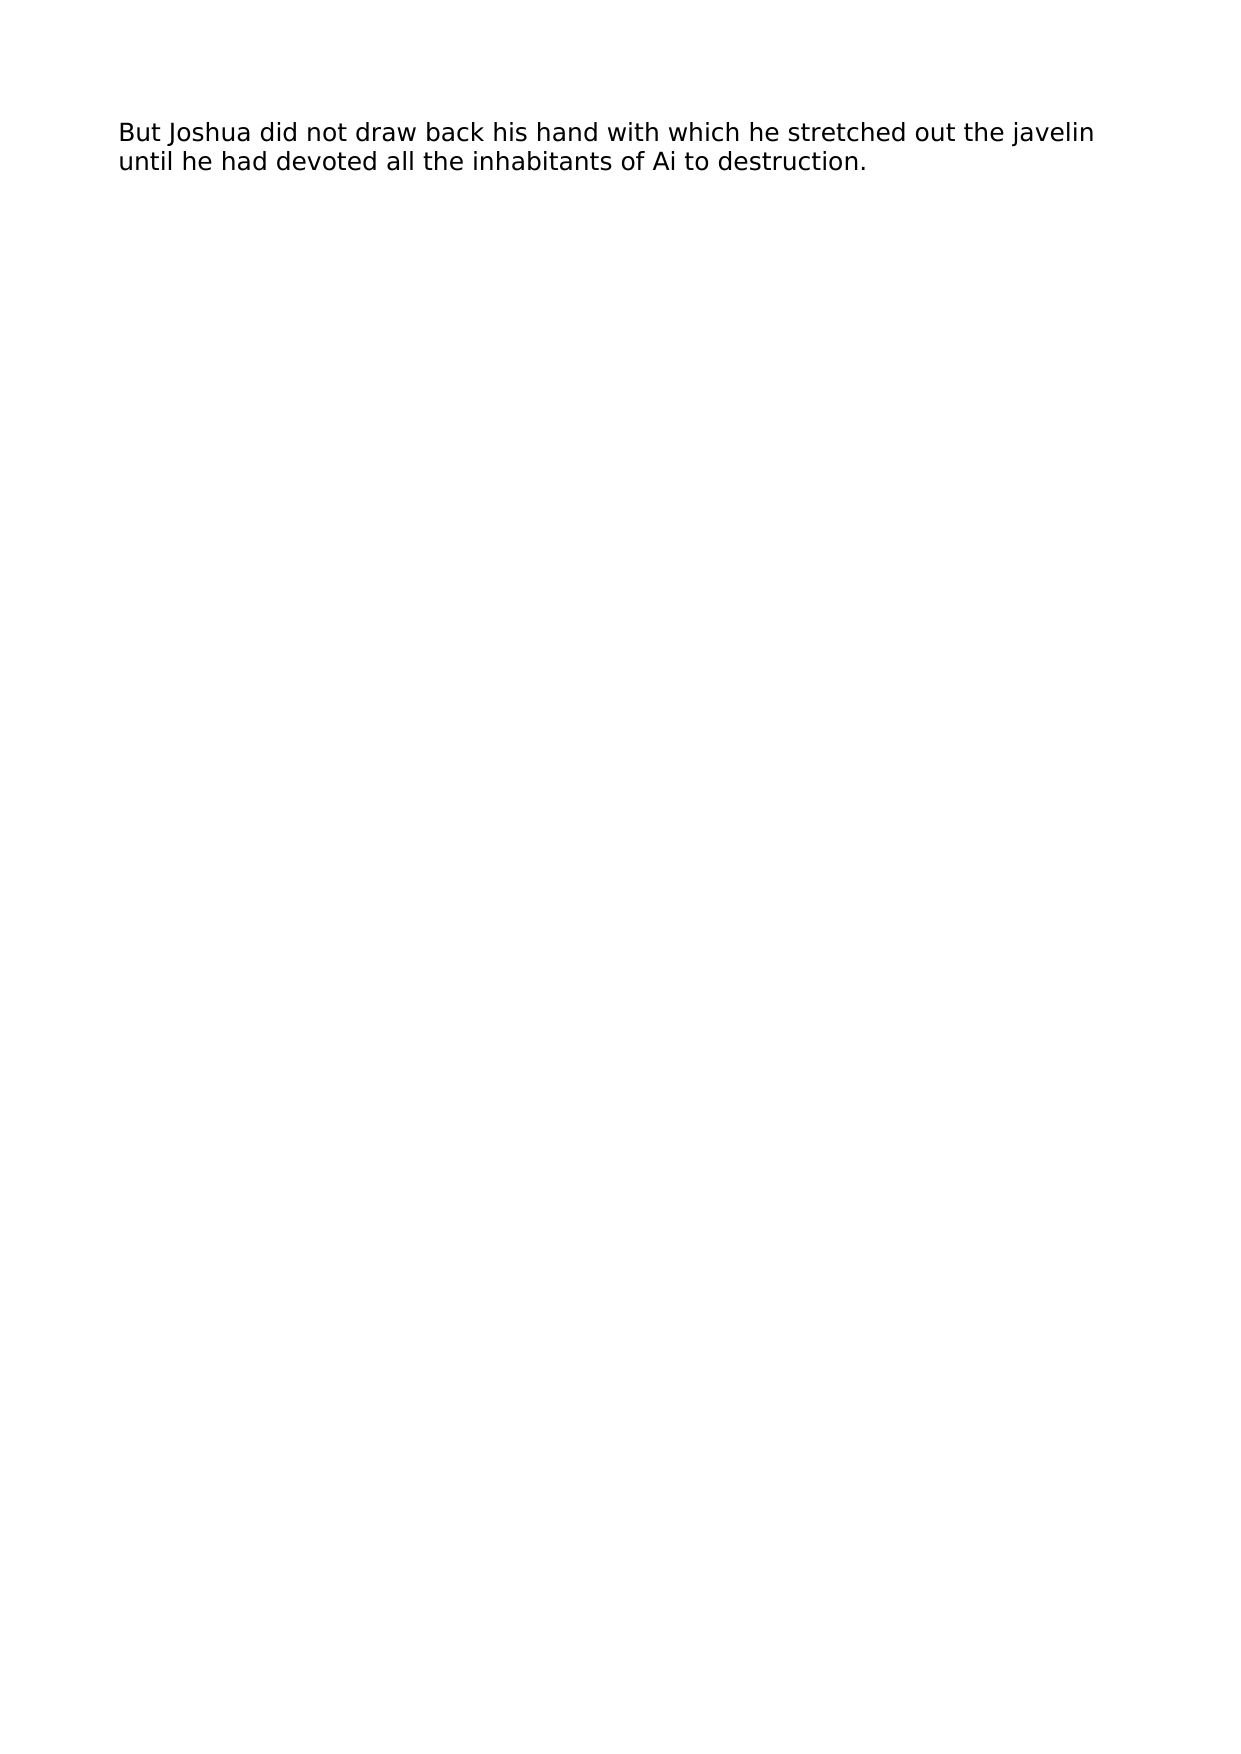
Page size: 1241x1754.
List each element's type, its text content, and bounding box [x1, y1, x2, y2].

text But Joshua did not draw back his hand with which he stretched out the javelin until he had devoted all the inhabitants of Ai to destruction. [118, 118, 1122, 176]
